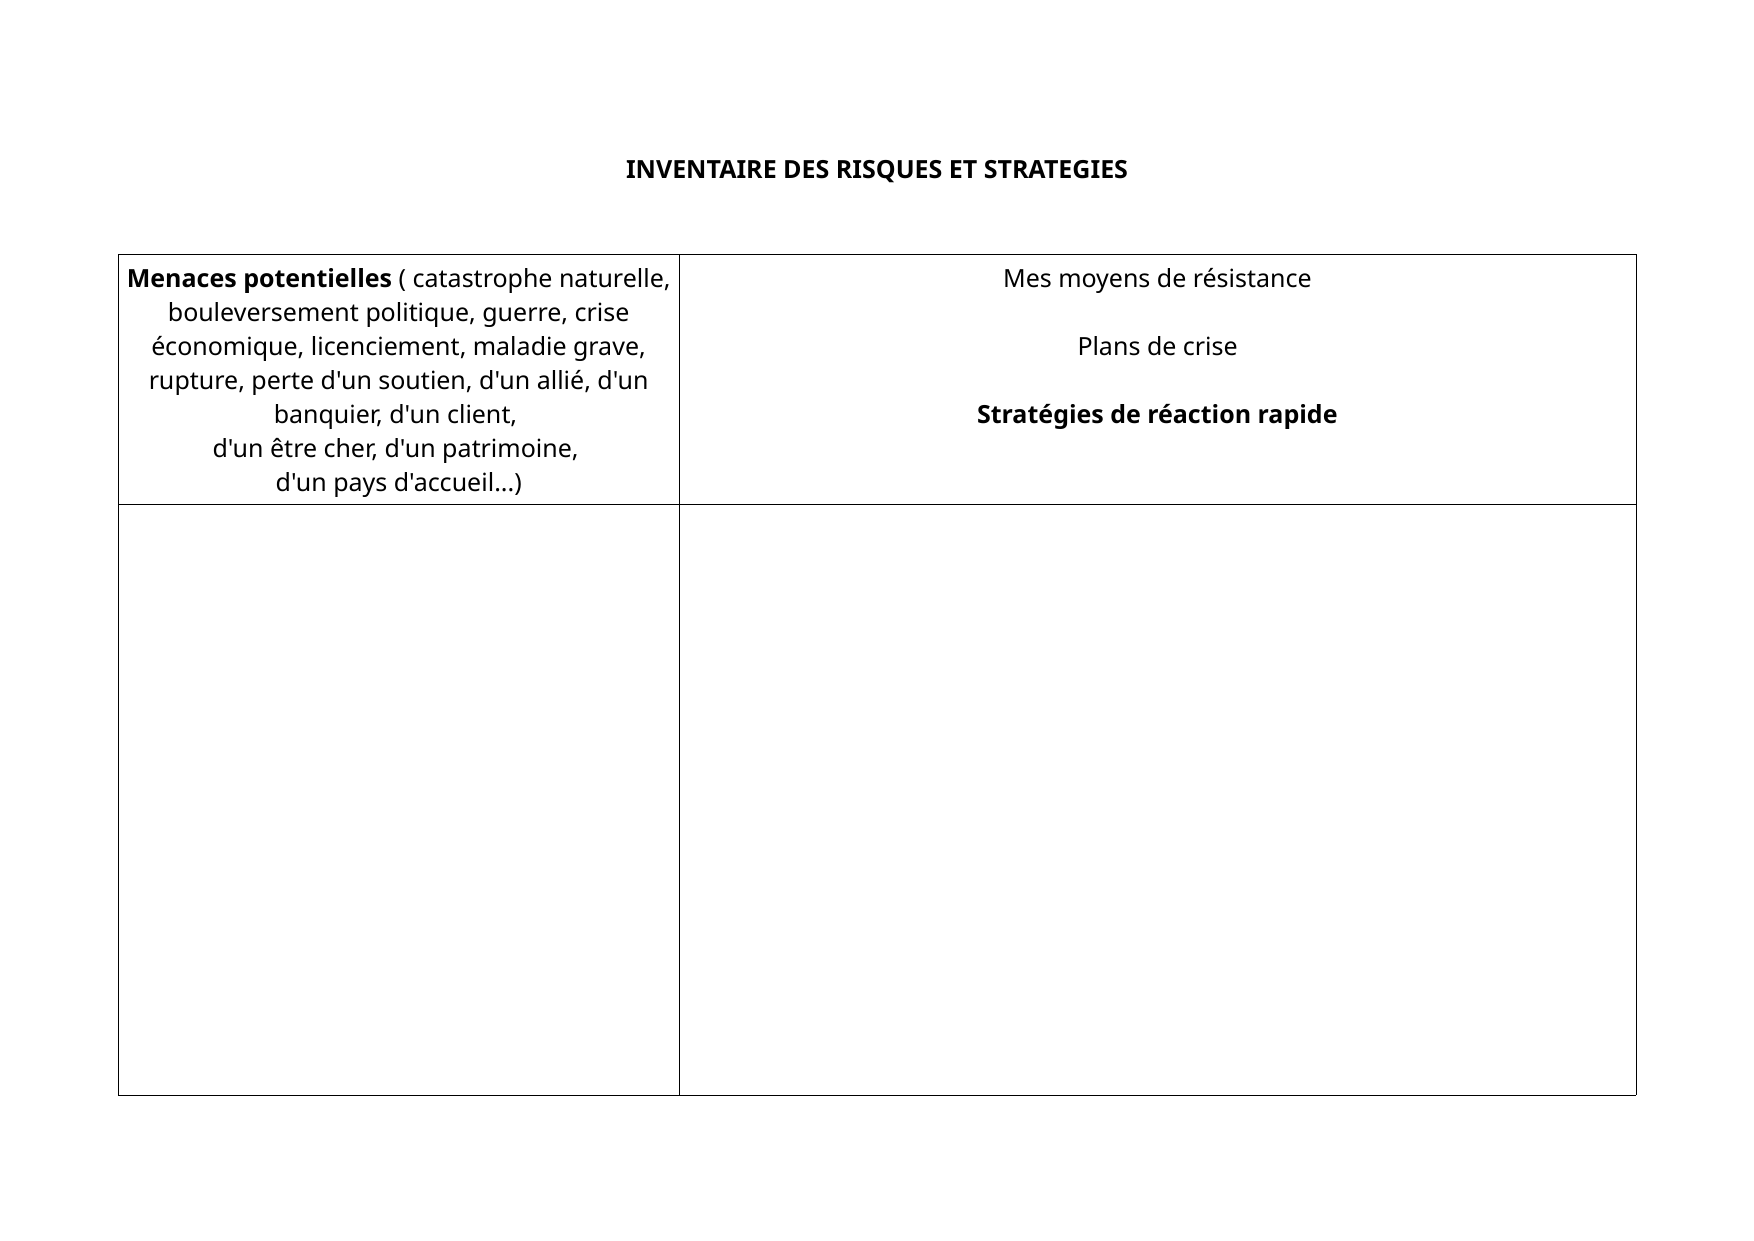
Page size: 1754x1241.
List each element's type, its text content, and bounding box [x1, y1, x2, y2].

table_header Menaces potentielles ( catastrophe naturelle, bouleversement politique, guerre, crise économique, licenciement, maladie grave, rupture, perte d'un soutien, d'un allié, d'un banquier, d'un client, d'un être cher, d'un patrimoine, d'un pays d'accueil...) [119, 255, 679, 504]
table_header Mes moyens de résistance Plans de crise Stratégies de réaction rapide [680, 255, 1636, 504]
table_cell [680, 505, 1636, 1095]
text INVENTAIRE DES RISQUES ET STRATEGIES [118, 152, 1636, 186]
table_cell [119, 505, 679, 1095]
